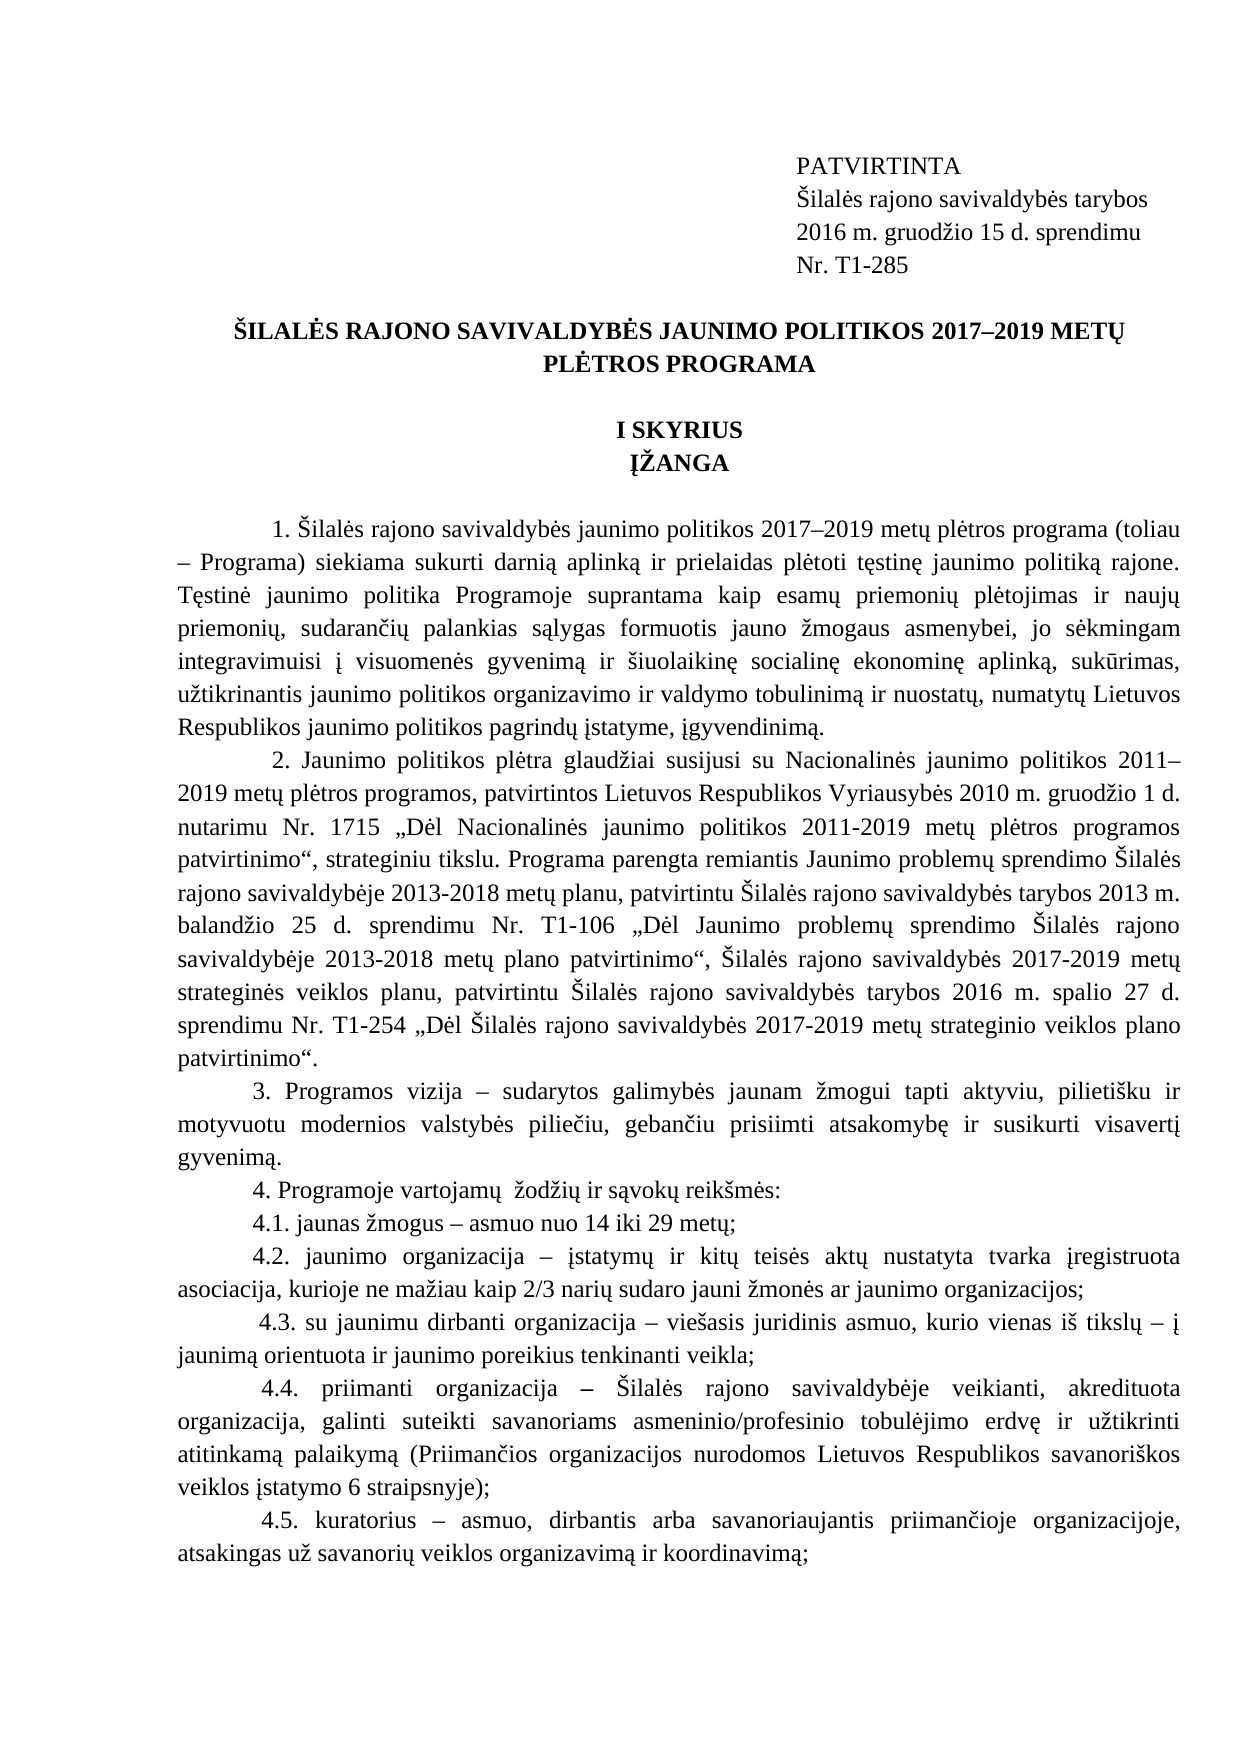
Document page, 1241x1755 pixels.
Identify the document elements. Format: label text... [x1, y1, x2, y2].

text ŠILALĖS RAJONO SAVIVALDYBĖS JAUNIMO POLITIKOS 2017–2019 METŲ PLĖTROS PROGRAMA [177, 316, 1181, 378]
text 2016 m. gruodžio 15 d. sprendimu [177, 217, 1181, 246]
text 4. Programoje vartojamų žodžių ir sąvokų reikšmės: [177, 1175, 1181, 1203]
text Nr. T1-285 [177, 250, 1181, 279]
text 4.5. kuratorius – asmuo, dirbantis arba savanoriaujantis priimančioje organizacijoje, atsakingas už savanorių veiklos organizavimą ir koordinavimą; [177, 1505, 1181, 1567]
text 3. Programos vizija – sudarytos galimybės jaunam žmogui tapti aktyviu, pilietišku ir motyvuotu modernios valstybės piliečiu, gebančiu prisiimti atsakomybę ir susikurti visavertį gyvenimą. [177, 1076, 1181, 1171]
text 4.1. jaunas žmogus – asmuo nuo 14 iki 29 metų; [177, 1208, 1181, 1237]
text 2. Jaunimo politikos plėtra glaudžiai susijusi su Nacionalinės jaunimo politikos 2011–2019 metų plėtros programos, patvirtintos Lietuvos Respublikos Vyriausybės 2010 m. gruodžio 1 d. nutarimu Nr. 1715 „Dėl Nacionalinės jaunimo politikos 2011-2019 metų plėtros programos patvirtinimo“, strateginiu tikslu. Programa parengta remiantis Jaunimo problemų sprendimo Šilalės rajono savivaldybėje 2013-2018 metų planu, patvirtintu Šilalės rajono savivaldybės tarybos 2013 m. balandžio 25 d. sprendimu Nr. T1-106 „Dėl Jaunimo problemų sprendimo Šilalės rajono savivaldybėje 2013-2018 metų plano patvirtinimo“, Šilalės rajono savivaldybės 2017-2019 metų strateginės veiklos planu, patvirtintu Šilalės rajono savivaldybės tarybos 2016 m. spalio 27 d. sprendimu Nr. T1-254 „Dėl Šilalės rajono savivaldybės 2017-2019 metų strateginio veiklos plano patvirtinimo“. [177, 746, 1181, 1071]
text PATVIRTINTA [177, 151, 1181, 180]
text 4.4. priimanti organizacija – Šilalės rajono savivaldybėje veikianti, akredituota organizacija, galinti suteikti savanoriams asmeninio/profesinio tobulėjimo erdvę ir užtikrinti atitinkamą palaikymą (Priimančios organizacijos nurodomos Lietuvos Respublikos savanoriškos veiklos įstatymo 6 straipsnyje); [177, 1373, 1181, 1501]
text 4.2. jaunimo organizacija – įstatymų ir kitų teisės aktų nustatyta tvarka įregistruota asociacija, kurioje ne mažiau kaip 2/3 narių sudaro jauni žmonės ar jaunimo organizacijos; [177, 1241, 1181, 1303]
text ĮŽANGA [177, 448, 1181, 477]
text I SKYRIUS [177, 415, 1181, 444]
text 1. Šilalės rajono savivaldybės jaunimo politikos 2017–2019 metų plėtros programa (toliau – Programa) siekiama sukurti darnią aplinką ir prielaidas plėtoti tęstinę jaunimo politiką rajone. Tęstinė jaunimo politika Programoje suprantama kaip esamų priemonių plėtojimas ir naujų priemonių, sudarančių palankias sąlygas formuotis jauno žmogaus asmenybei, jo sėkmingam integravimuisi į visuomenės gyvenimą ir šiuolaikinę socialinę ekonominę aplinką, sukūrimas, užtikrinantis jaunimo politikos organizavimo ir valdymo tobulinimą ir nuostatų, numatytų Lietuvos Respublikos jaunimo politikos pagrindų įstatyme, įgyvendinimą. [177, 514, 1181, 741]
text 4.3. su jaunimu dirbanti organizacija – viešasis juridinis asmuo, kurio vienas iš tikslų – į jaunimą orientuota ir jaunimo poreikius tenkinanti veikla; [177, 1307, 1181, 1369]
text Šilalės rajono savivaldybės tarybos [177, 184, 1181, 213]
